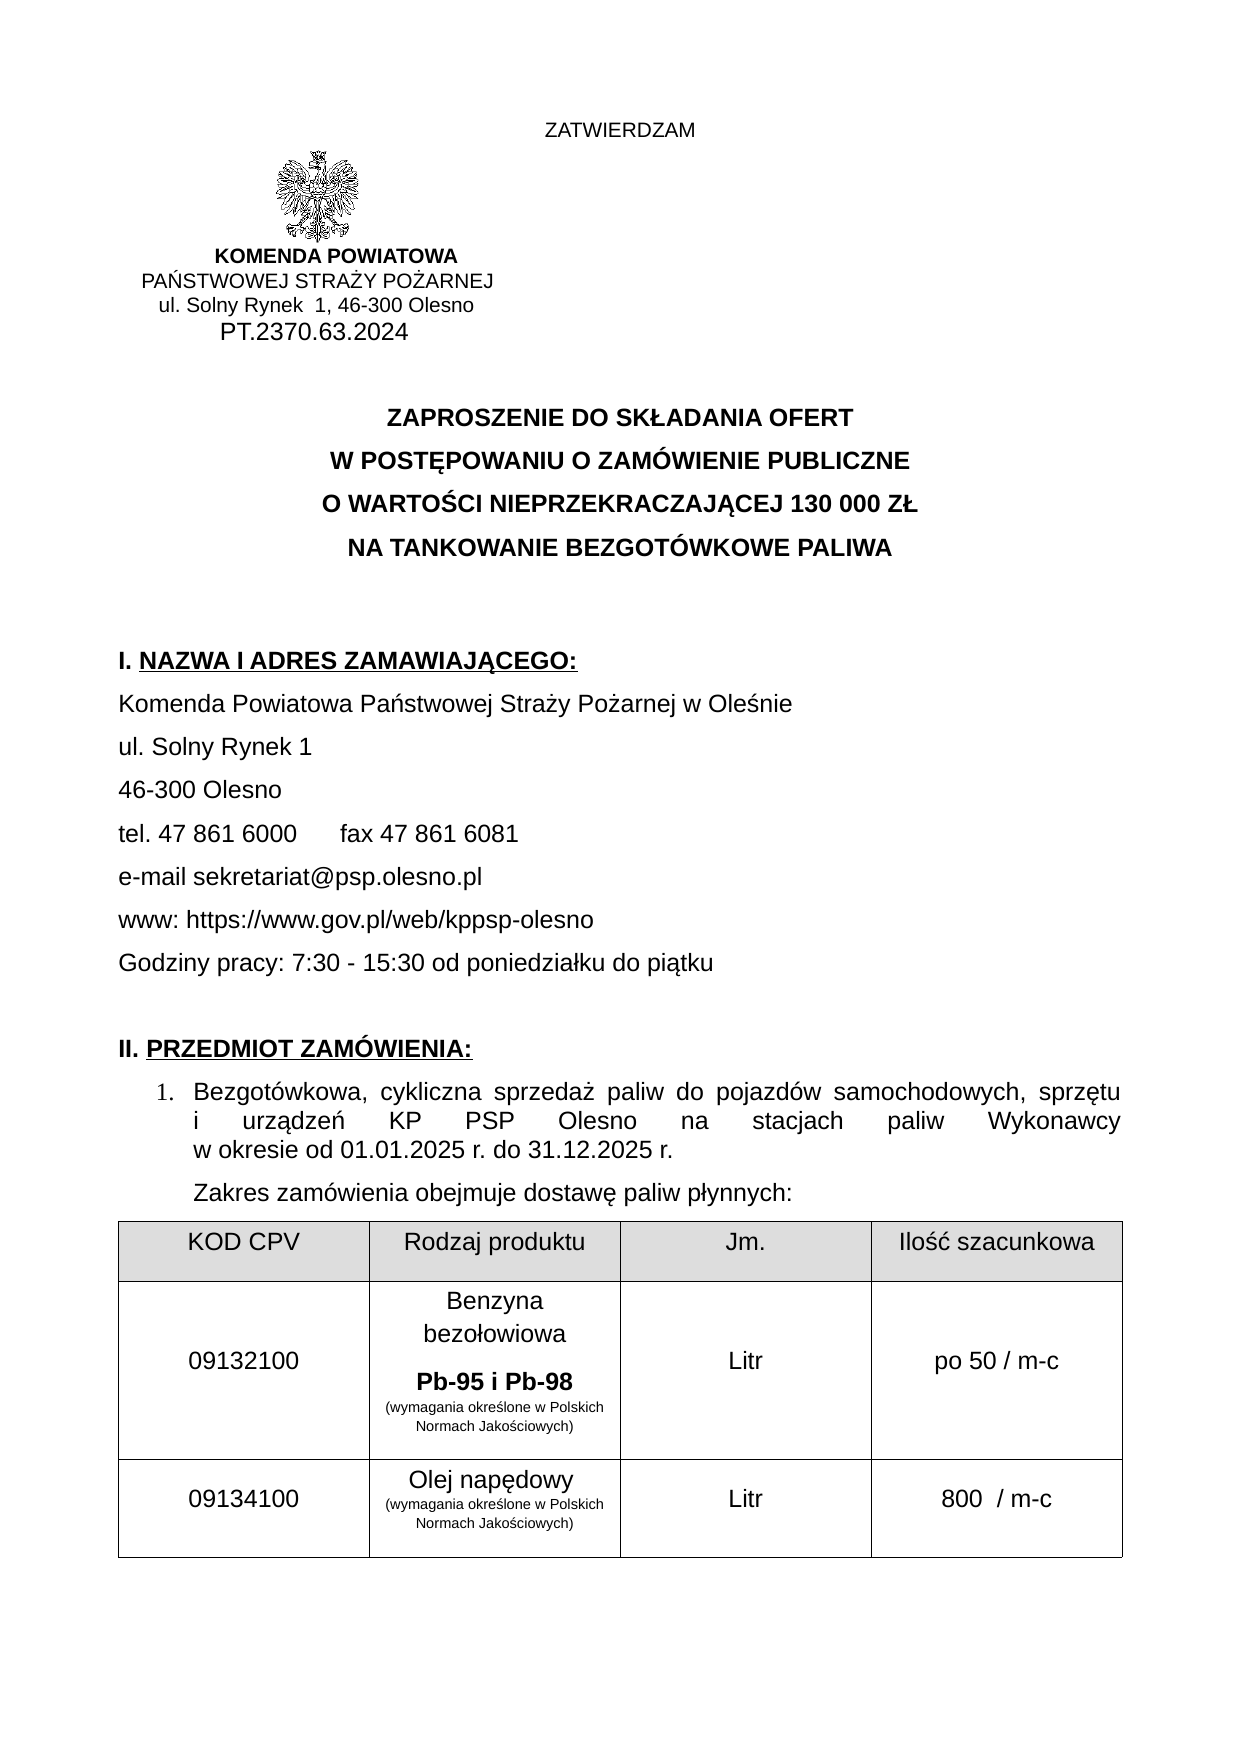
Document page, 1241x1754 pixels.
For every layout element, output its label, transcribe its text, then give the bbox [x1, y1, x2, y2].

text ZATWIERDZAM [118, 118, 1122, 142]
table_cell 09132100 [119, 1282, 369, 1459]
text W POSTĘPOWANIU O ZAMÓWIENIE PUBLICZNE [118, 446, 1122, 475]
table_header KOD CPV [119, 1222, 369, 1281]
text O WARTOŚCI NIEPRZEKRACZAJĄCEJ 130 000 ZŁ [118, 489, 1122, 518]
text NA TANKOWANIE BEZGOTÓWKOWE PALIWA [118, 533, 1122, 561]
table_cell po 50 / m-c [872, 1282, 1122, 1459]
text www: https://www.gov.pl/web/kppsp-olesno [118, 905, 1122, 933]
text PAŃSTWOWEJ STRAŻY POŻARNEJ [118, 269, 1122, 293]
table_cell Litr [621, 1460, 871, 1557]
list Bezgotówkowa, cykliczna sprzedaż paliw do pojazdów samochodowych, sprzętu i urządzeń KP PSP Olesno na stacjach paliw Wykonawcy w okresie od 01.01.2025 r. do 31.12.2025 r. [156, 1077, 1122, 1164]
text Komenda Powiatowa Państwowej Straży Pożarnej w Oleśnie [118, 689, 1122, 718]
table_cell Litr [621, 1282, 871, 1459]
table_cell 09134100 [119, 1460, 369, 1557]
table_cell 800 / m-c [872, 1460, 1122, 1557]
list Zakres zamówienia obejmuje dostawę paliw płynnych: [156, 1178, 1122, 1207]
picture [276, 149, 359, 243]
text 46-300 Olesno [118, 775, 1122, 804]
text tel. 47 861 6000 fax 47 861 6081 [118, 818, 1122, 847]
text II. PRZEDMIOT ZAMÓWIENIA: [118, 1034, 1122, 1063]
text ul. Solny Rynek 1, 46-300 Olesno [118, 293, 1122, 317]
table_header Jm. [621, 1222, 871, 1281]
table_header Rodzaj produktu [370, 1222, 620, 1281]
text ZAPROSZENIE DO SKŁADANIA OFERT [118, 403, 1122, 432]
text ul. Solny Rynek 1 [118, 732, 1122, 761]
text I. NAZWA I ADRES ZAMAWIAJĄCEGO: [118, 646, 1122, 675]
text e-mail sekretariat@psp.olesno.pl [118, 862, 1122, 890]
table_cell Olej napędowy (wymagania określone w Polskich Normach Jakościowych) [370, 1460, 620, 1557]
table_cell Benzyna bezołowiowa Pb-95 i Pb-98 (wymagania określone w Polskich Normach Jakościowych) [370, 1282, 620, 1459]
text KOMENDA POWIATOWA [118, 240, 1122, 269]
table_header Ilość szacunkowa [872, 1222, 1122, 1281]
text Godziny pracy: 7:30 - 15:30 od poniedziałku do piątku [118, 948, 1122, 977]
text PT.2370.63.2024 [118, 317, 1122, 346]
